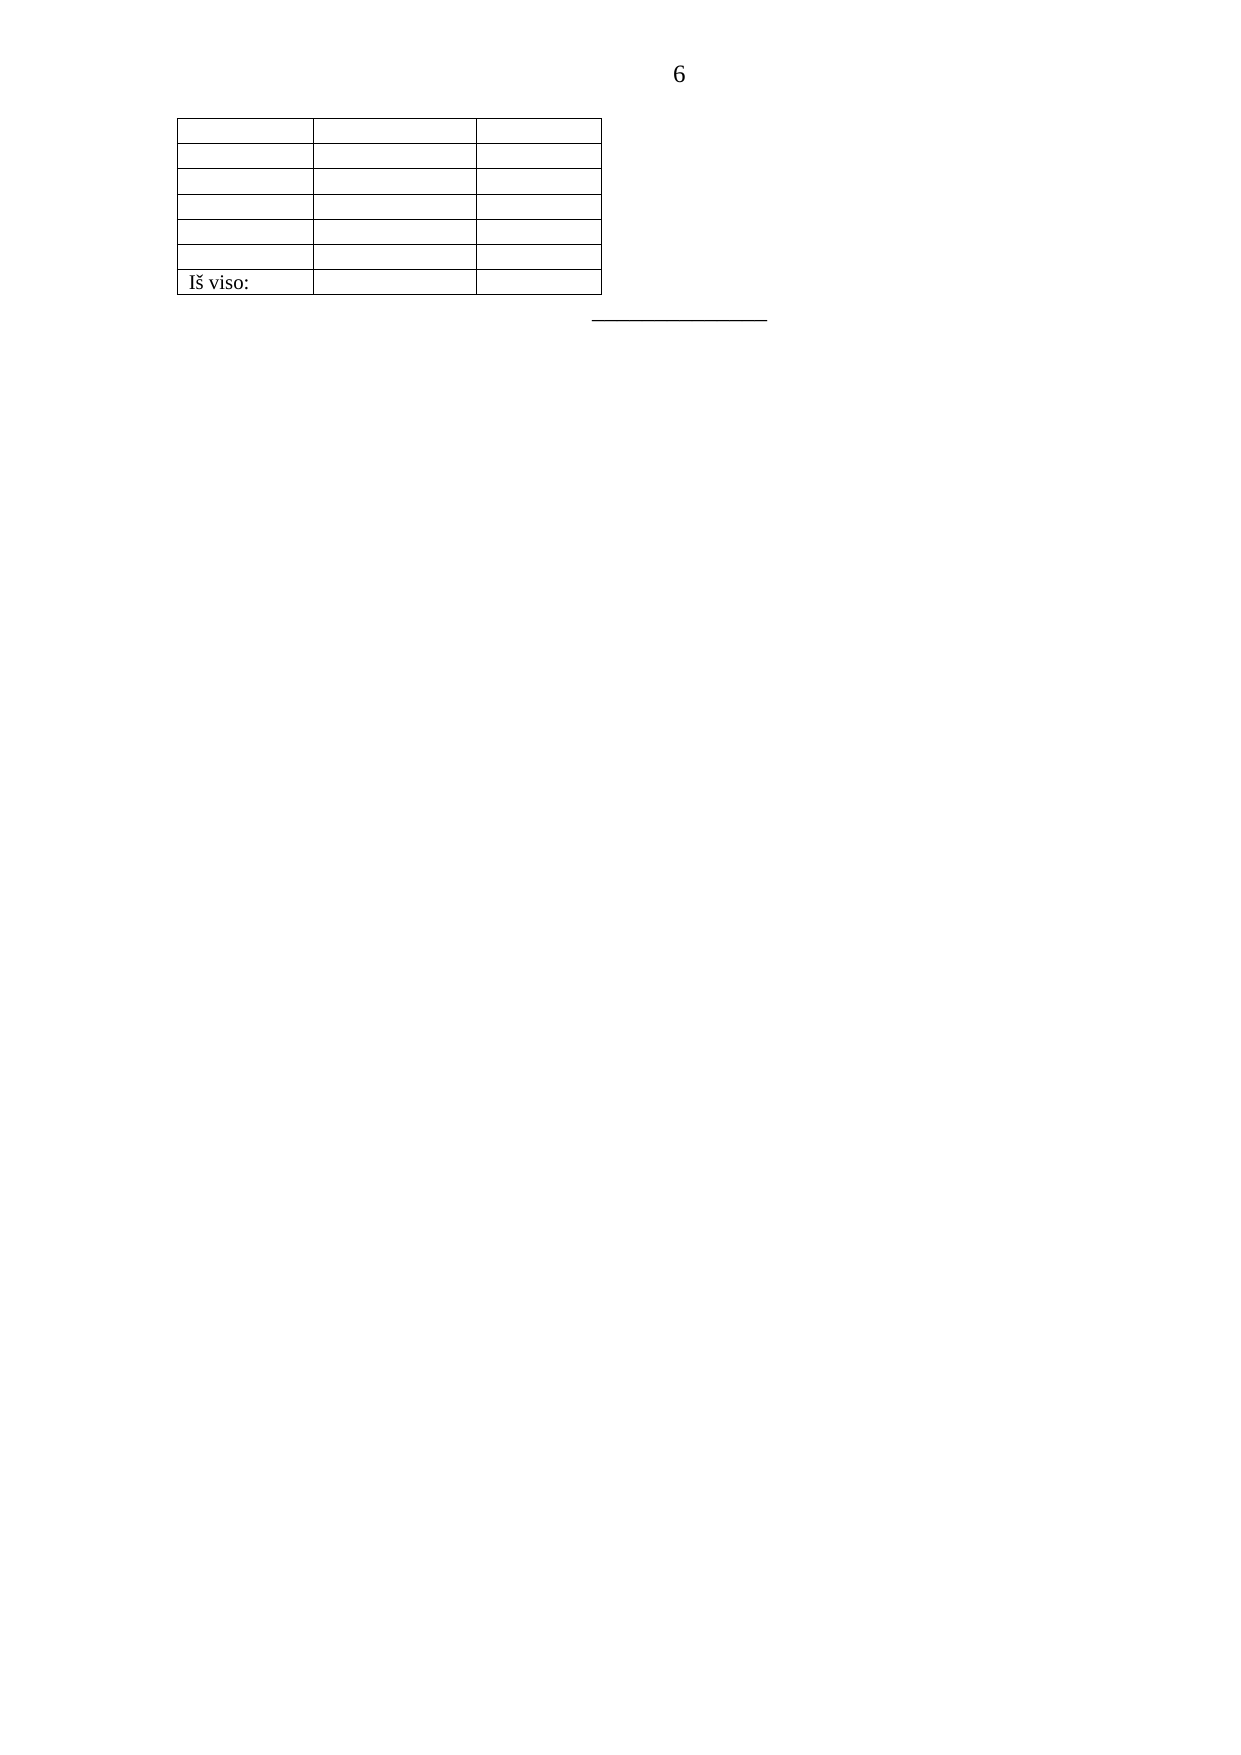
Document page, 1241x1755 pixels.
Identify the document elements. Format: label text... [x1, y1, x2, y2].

text ______________ [177, 295, 1181, 324]
table_cell [477, 270, 601, 294]
table_cell [178, 245, 313, 269]
table_cell [477, 195, 601, 218]
table_cell Iš viso: [178, 270, 313, 294]
table_cell [178, 169, 313, 193]
table_cell [178, 119, 313, 143]
table_cell [477, 119, 601, 143]
table_cell [314, 119, 476, 143]
table_cell [314, 245, 476, 269]
table_cell [477, 169, 601, 193]
table_cell [314, 144, 476, 168]
table_cell [314, 220, 476, 244]
table_cell [314, 169, 476, 193]
table_cell [314, 195, 476, 218]
table_cell [477, 144, 601, 168]
table_cell [178, 195, 313, 218]
table_cell [178, 144, 313, 168]
table_cell [477, 220, 601, 244]
table_cell [314, 270, 476, 294]
table_cell [178, 220, 313, 244]
table_cell [477, 245, 601, 269]
